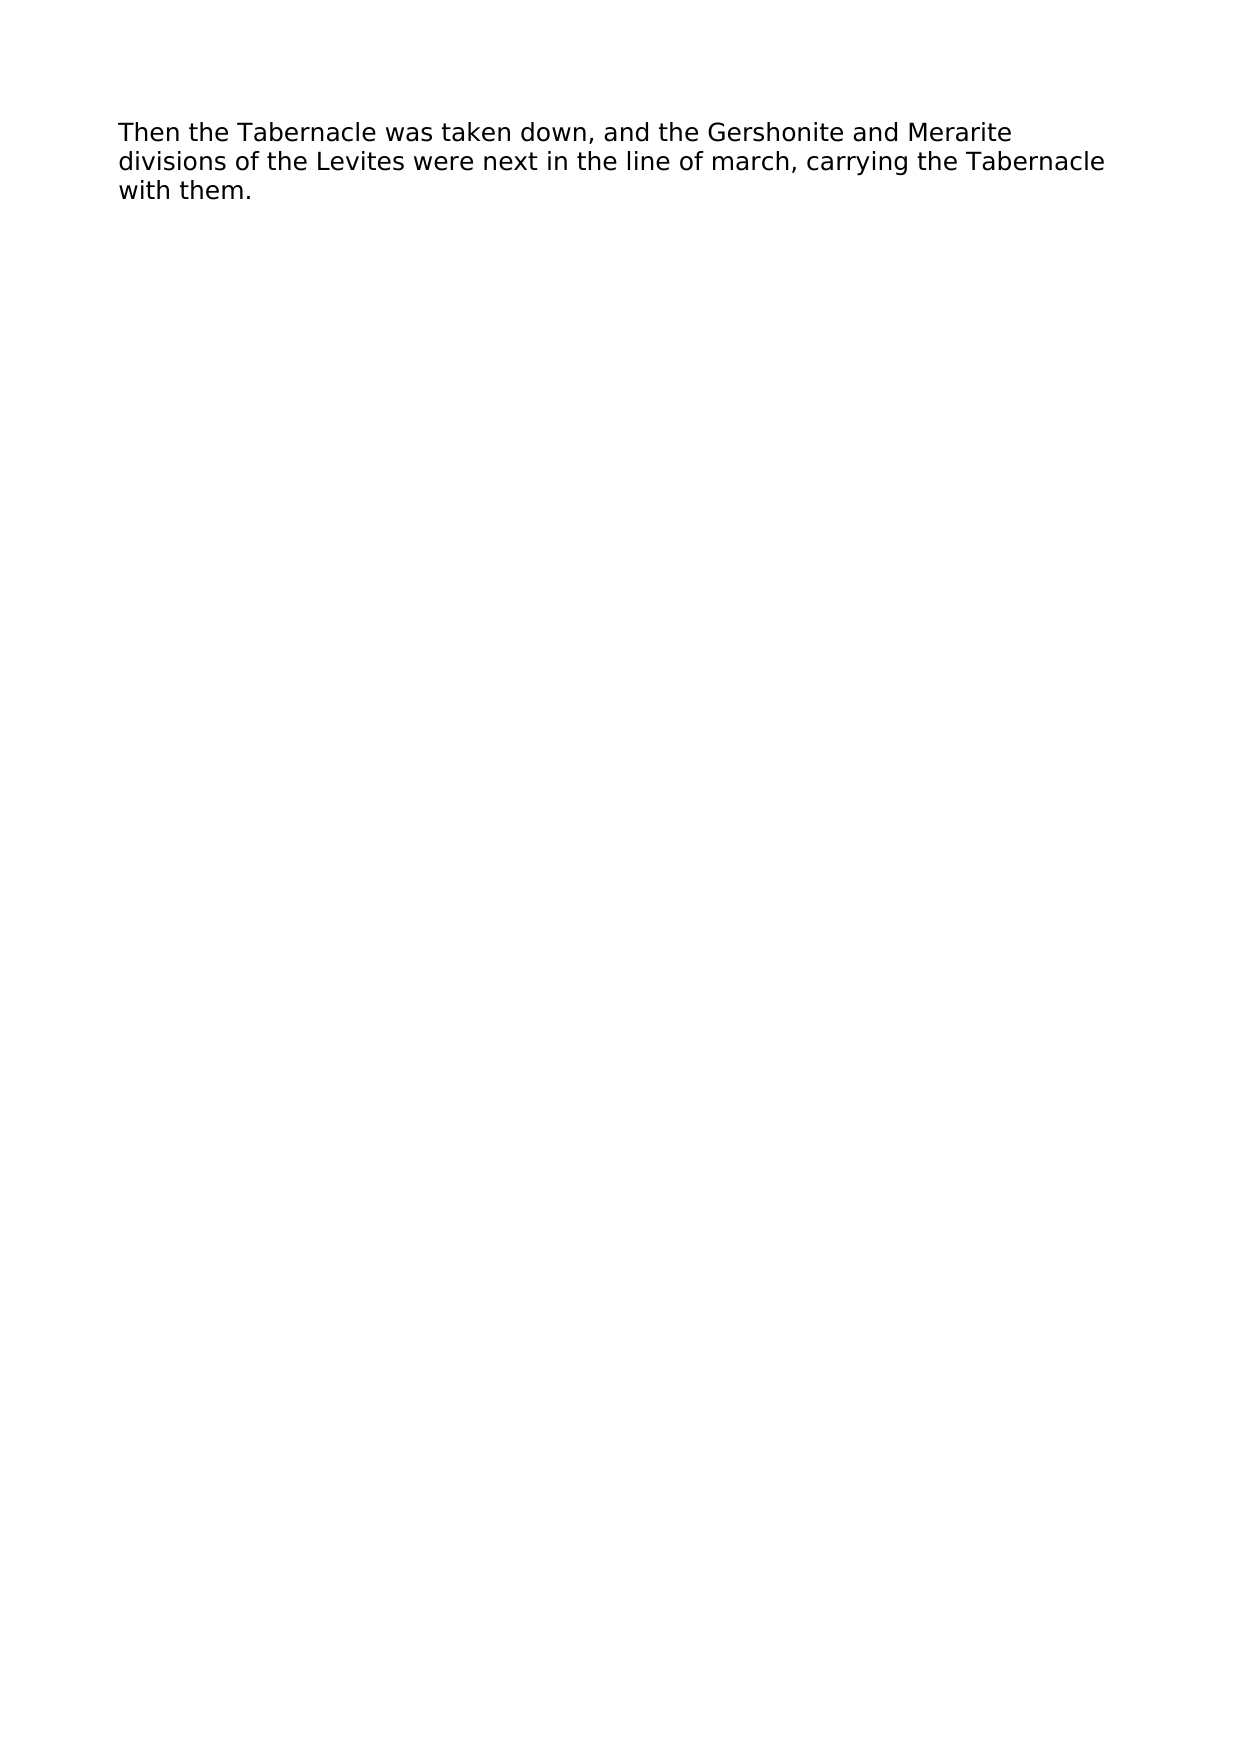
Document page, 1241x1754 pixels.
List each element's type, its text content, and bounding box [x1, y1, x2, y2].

text Then the Tabernacle was taken down, and the Gershonite and Merarite divisions of the Levites were next in the line of march, carrying the Tabernacle with them. [118, 118, 1122, 206]
